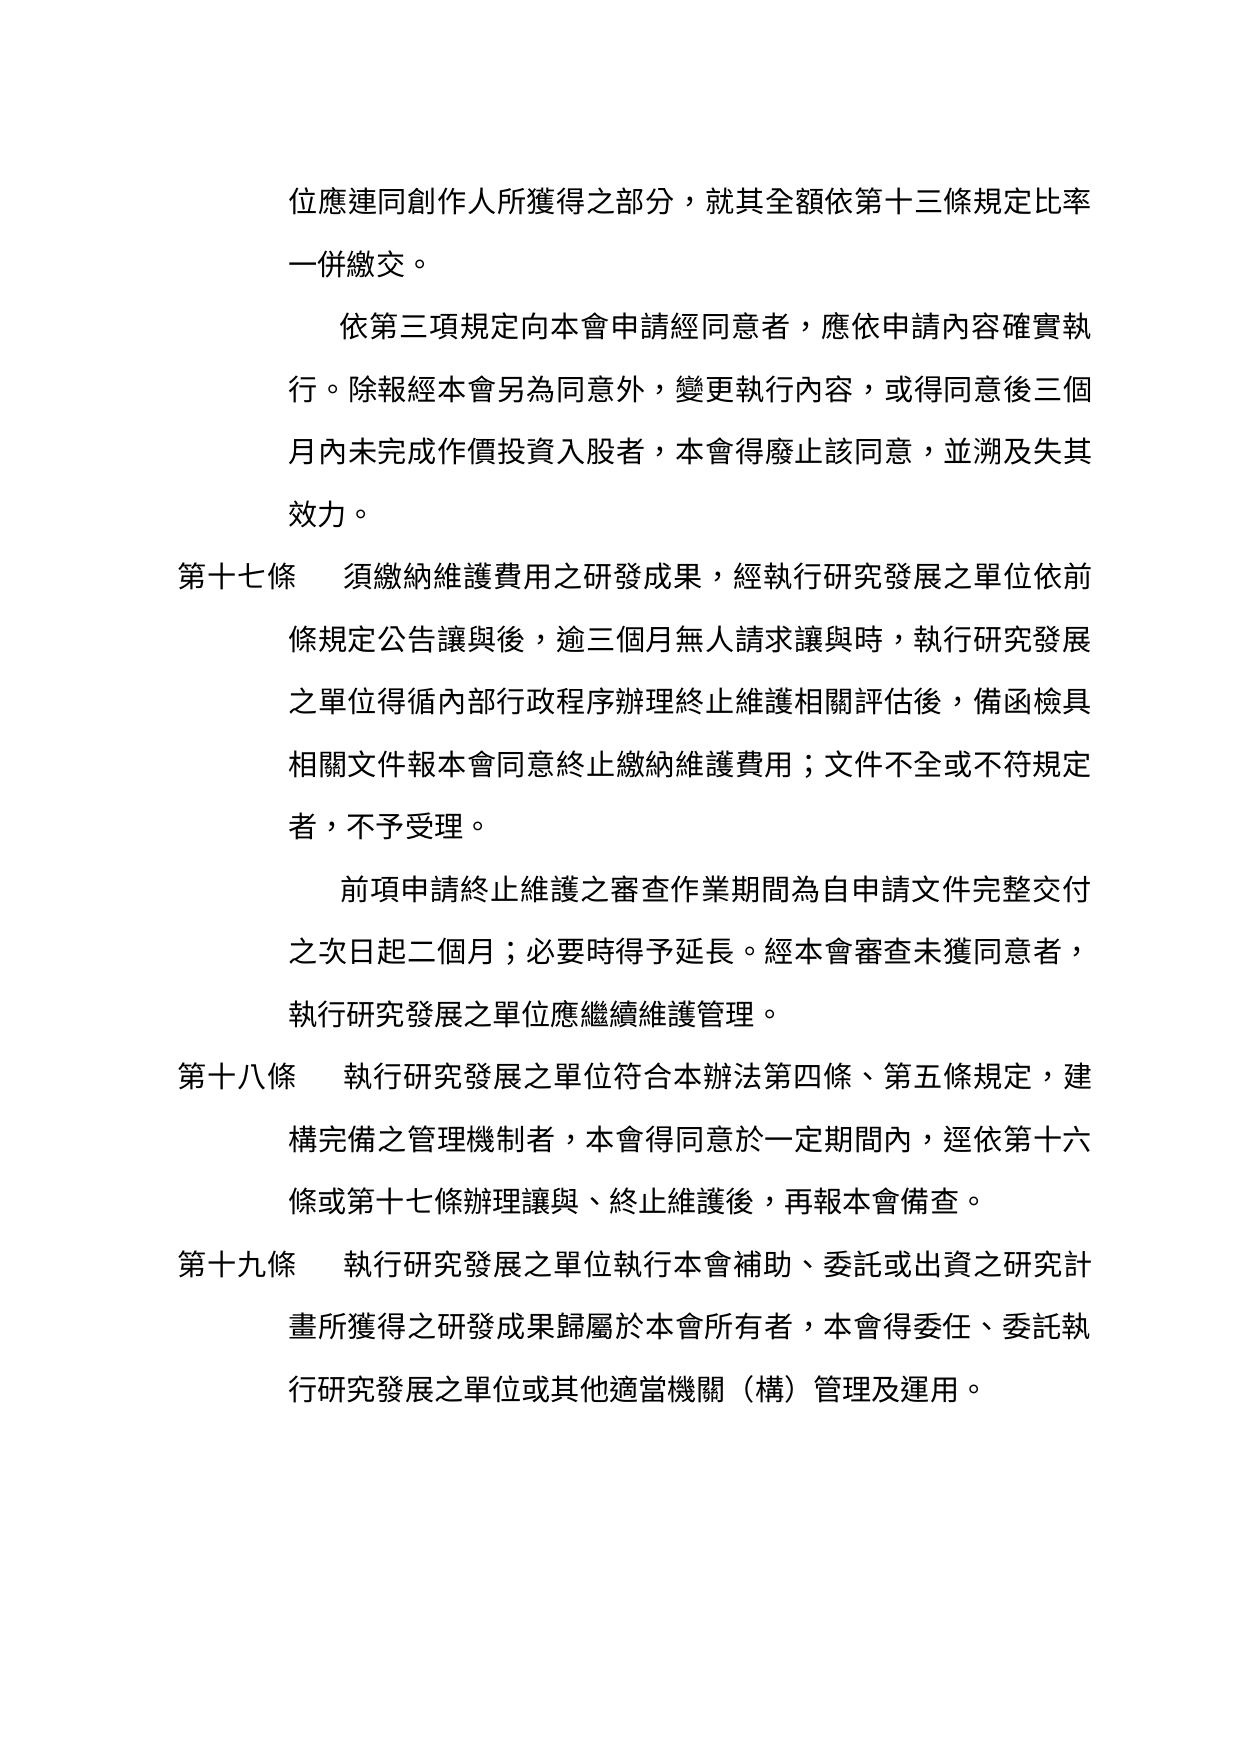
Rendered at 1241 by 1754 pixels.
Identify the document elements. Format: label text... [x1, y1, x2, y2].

text 前項申請終止維護之審查作業期間為自申請文件完整交付之次日起二個月；必要時得予延長。經本會審查未獲同意者，執行研究發展之單位應繼續維護管理。 [288, 846, 1092, 1033]
text 第十七條 須繳納維護費用之研發成果，經執行研究發展之單位依前條規定公告讓與後，逾三個月無人請求讓與時，執行研究發展之單位得循內部行政程序辦理終止維護相關評估後，備函檢具相關文件報本會同意終止繳納維護費用；文件不全或不符規定者，不予受理。 [177, 533, 1092, 846]
text 依第三項規定向本會申請經同意者，應依申請內容確實執行。除報經本會另為同意外，變更執行內容，或得同意後三個月內未完成作價投資入股者，本會得廢止該同意，並溯及失其效力。 [288, 283, 1092, 533]
text 第十九條 執行研究發展之單位執行本會補助、委託或出資之研究計畫所獲得之研發成果歸屬於本會所有者，本會得委任、委託執行研究發展之單位或其他適當機關（構）管理及運用。 [177, 1221, 1092, 1408]
text 第十八條 執行研究發展之單位符合本辦法第四條、第五條規定，建構完備之管理機制者，本會得同意於一定期間內，逕依第十六條或第十七條辦理讓與、終止維護後，再報本會備查。 [177, 1033, 1092, 1221]
text 位應連同創作人所獲得之部分，就其全額依第十三條規定比率一併繳交。 [288, 158, 1092, 283]
